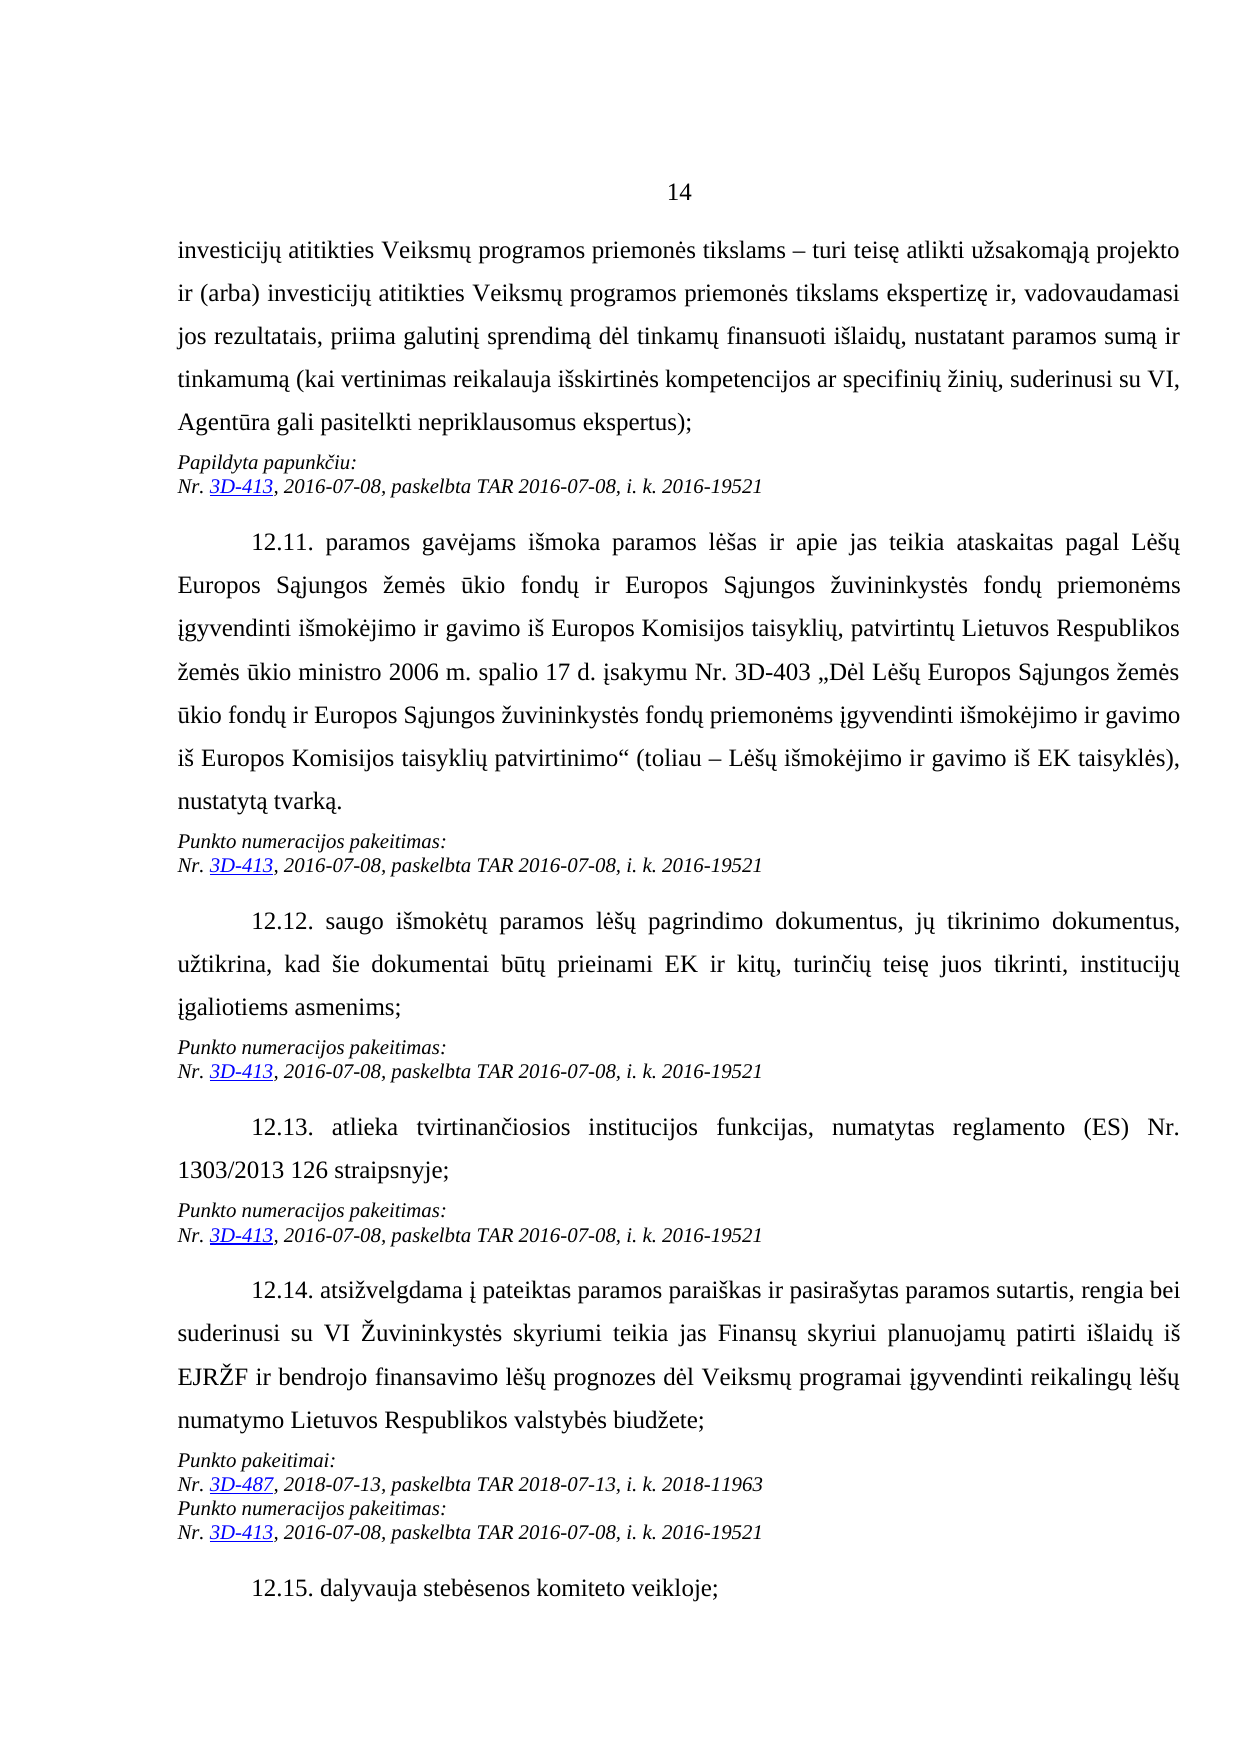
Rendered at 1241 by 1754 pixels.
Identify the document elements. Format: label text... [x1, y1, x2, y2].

text Punkto numeracijos pakeitimas: [177, 1496, 1181, 1520]
text Papildyta papunkčiu: [177, 450, 1181, 474]
text 12.12. saugo išmokėtų paramos lėšų pagrindimo dokumentus, jų tikrinimo dokumentus, užtikrina, kad šie dokumentai būtų prieinami EK ir kitų, turinčių teisę juos tikrinti, institucijų įgaliotiems asmenims; [177, 906, 1181, 1021]
text Nr. 3D-487, 2018-07-13, paskelbta TAR 2018-07-13, i. k. 2018-11963 [177, 1472, 1181, 1496]
text Nr. 3D-413, 2016-07-08, paskelbta TAR 2016-07-08, i. k. 2016-19521 [177, 474, 1181, 498]
text investicijų atitikties Veiksmų programos priemonės tikslams – turi teisę atlikti užsakomąją projekto ir (arba) investicijų atitikties Veiksmų programos priemonės tikslams ekspertizę ir, vadovaudamasi jos rezultatais, priima galutinį sprendimą dėl tinkamų finansuoti išlaidų, nustatant paramos sumą ir tinkamumą (kai vertinimas reikalauja išskirtinės kompetencijos ar specifinių žinių, suderinusi su VI, Agentūra gali pasitelkti nepriklausomus ekspertus); [177, 235, 1181, 436]
text Punkto numeracijos pakeitimas: [177, 829, 1181, 853]
text Nr. 3D-413, 2016-07-08, paskelbta TAR 2016-07-08, i. k. 2016-19521 [177, 853, 1181, 877]
text 12.13. atlieka tvirtinančiosios institucijos funkcijas, numatytas reglamento (ES) Nr. 1303/2013 126 straipsnyje; [177, 1112, 1181, 1184]
text Punkto numeracijos pakeitimas: [177, 1035, 1181, 1059]
text 12.15. dalyvauja stebėsenos komiteto veikloje; [177, 1573, 1181, 1602]
text 12.14. atsižvelgdama į pateiktas paramos paraiškas ir pasirašytas paramos sutartis, rengia bei suderinusi su VI Žuvininkystės skyriumi teikia jas Finansų skyriui planuojamų patirti išlaidų iš EJRŽF ir bendrojo finansavimo lėšų prognozes dėl Veiksmų programai įgyvendinti reikalingų lėšų numatymo Lietuvos Respublikos valstybės biudžete; [177, 1275, 1181, 1433]
text Nr. 3D-413, 2016-07-08, paskelbta TAR 2016-07-08, i. k. 2016-19521 [177, 1222, 1181, 1247]
text Punkto pakeitimai: [177, 1448, 1181, 1472]
text Nr. 3D-413, 2016-07-08, paskelbta TAR 2016-07-08, i. k. 2016-19521 [177, 1520, 1181, 1544]
text 12.11. paramos gavėjams išmoka paramos lėšas ir apie jas teikia ataskaitas pagal Lėšų Europos Sąjungos žemės ūkio fondų ir Europos Sąjungos žuvininkystės fondų priemonėms įgyvendinti išmokėjimo ir gavimo iš Europos Komisijos taisyklių, patvirtintų Lietuvos Respublikos žemės ūkio ministro 2006 m. spalio 17 d. įsakymu Nr. 3D-403 „Dėl Lėšų Europos Sąjungos žemės ūkio fondų ir Europos Sąjungos žuvininkystės fondų priemonėms įgyvendinti išmokėjimo ir gavimo iš Europos Komisijos taisyklių patvirtinimo“ (toliau – Lėšų išmokėjimo ir gavimo iš EK taisyklės), nustatytą tvarką. [177, 527, 1181, 815]
text Nr. 3D-413, 2016-07-08, paskelbta TAR 2016-07-08, i. k. 2016-19521 [177, 1059, 1181, 1083]
text Punkto numeracijos pakeitimas: [177, 1198, 1181, 1222]
